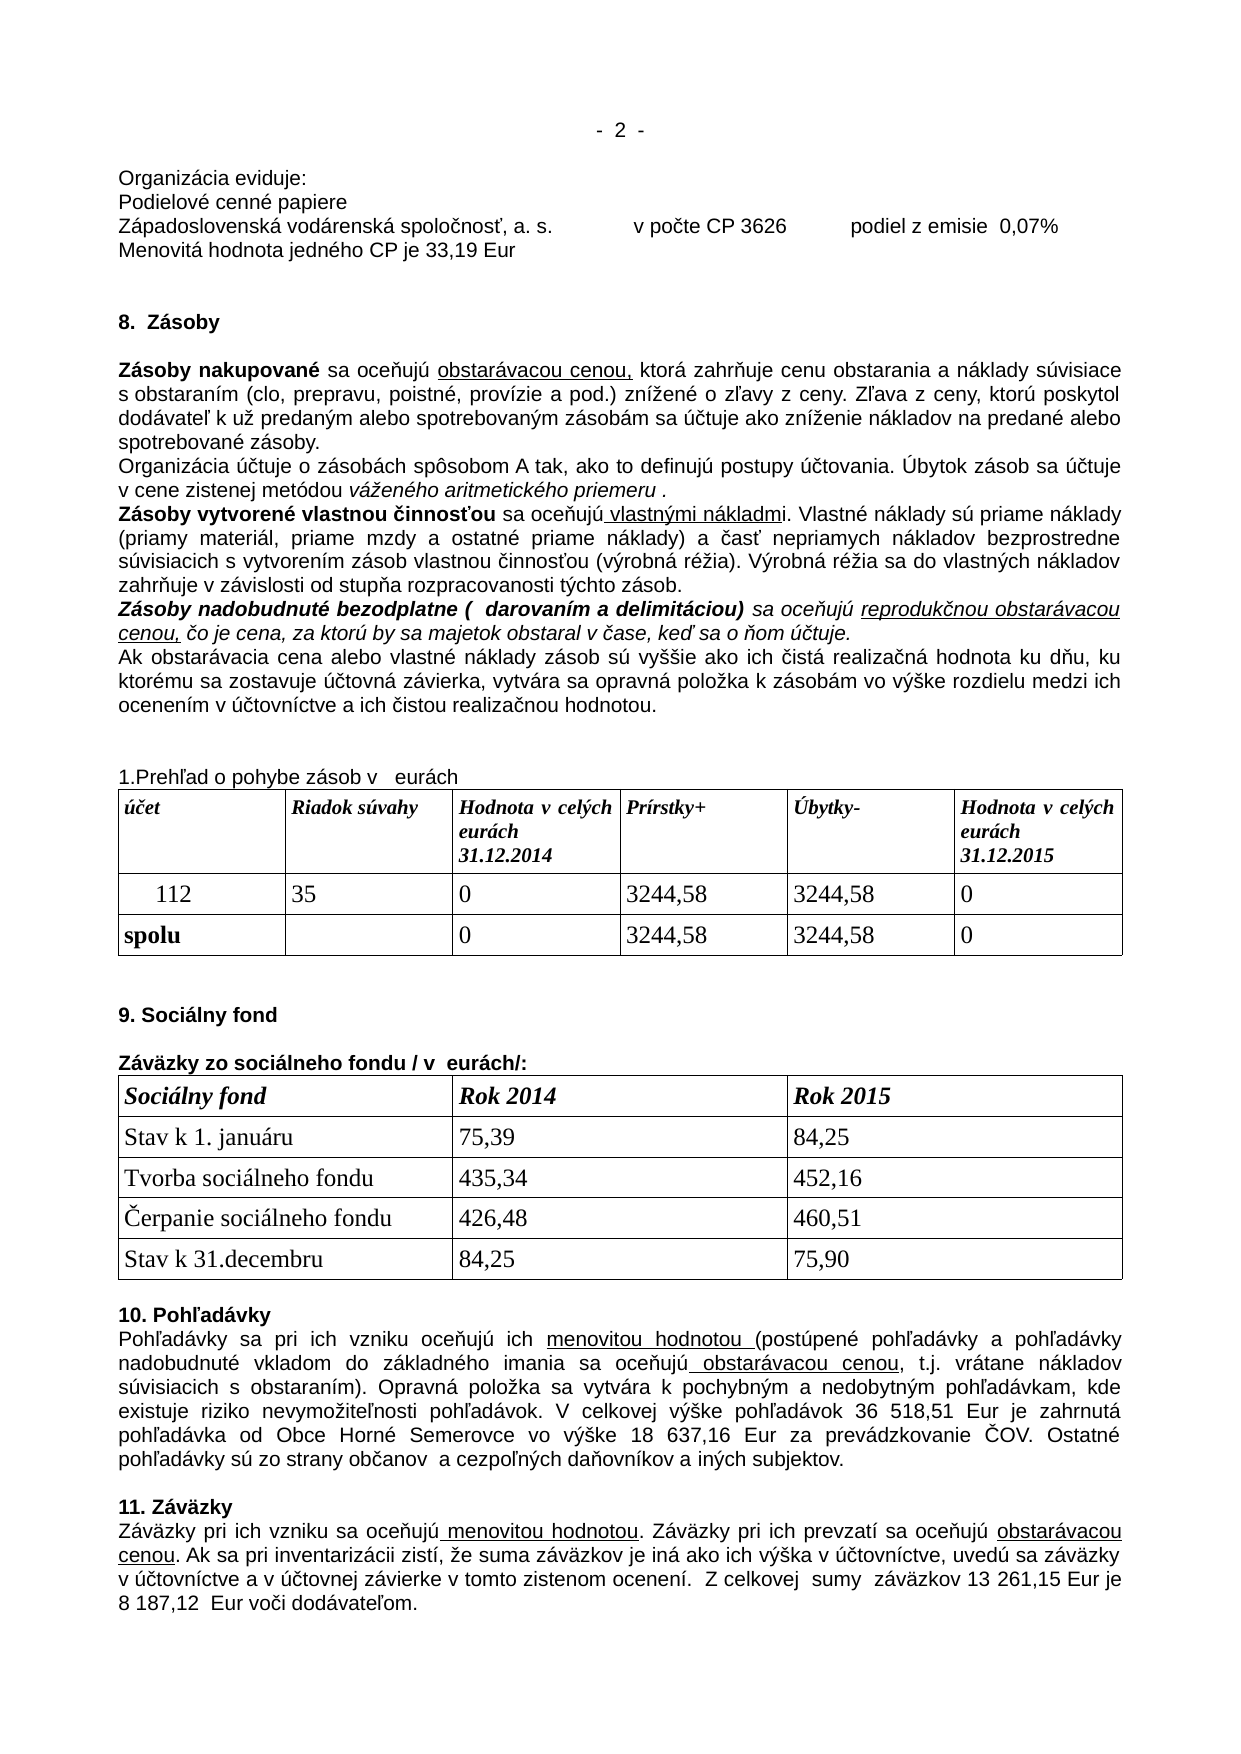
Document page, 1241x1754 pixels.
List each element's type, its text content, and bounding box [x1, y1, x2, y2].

text Záväzky pri ich vzniku sa oceňujú menovitou hodnotou. Záväzky pri ich prevzatí sa oceňujú obstarávacou cenou. Ak sa pri inventarizácii zistí, že suma záväzkov je iná ako ich výška v účtovníctve, uvedú sa záväzky v účtovníctve a v účtovnej závierke v tomto zistenom ocenení. Z celkovej sumy záväzkov 13 261,15 Eur je 8 187,12 Eur voči dodávateľom. [118, 1519, 1122, 1614]
table_cell 112 [119, 874, 285, 914]
text Podielové cenné papiere [118, 190, 1122, 214]
text 1.Prehľad o pohybe zásob v eurách [118, 765, 1122, 789]
text Záväzky zo sociálneho fondu / v eurách/: [118, 1051, 1122, 1075]
table_header Sociálny fond [119, 1076, 452, 1116]
table_cell 84,25 [788, 1117, 1122, 1156]
table_header Rok 2015 [788, 1076, 1122, 1116]
table_cell 75,39 [453, 1117, 787, 1156]
text Zásoby vytvorené vlastnou činnosťou sa oceňujú vlastnými nákladmi. Vlastné náklady sú priame náklady (priamy materiál, priame mzdy a ostatné priame náklady) a časť nepriamych nákladov bezprostredne súvisiacich s vytvorením zásob vlastnou činnosťou (výrobná réžia). Výrobná réžia sa do vlastných nákladov zahrňuje v závislosti od stupňa rozpracovanosti týchto zásob. [118, 501, 1122, 597]
table_cell 435,34 [453, 1158, 787, 1197]
text Organizácia účtuje o zásobách spôsobom A tak, ako to definujú postupy účtovania. Úbytok zásob sa účtuje v cene zistenej metódou váženého aritmetického priemeru . [118, 453, 1122, 501]
text Organizácia eviduje: [118, 166, 1122, 190]
table_cell Tvorba sociálneho fondu [119, 1158, 452, 1197]
text Zásoby nadobudnuté bezodplatne ( darovaním a delimitáciou) sa oceňujú reprodukčnou obstarávacou cenou, čo je cena, za ktorú by sa majetok obstaral v čase, keď sa o ňom účtuje. [118, 597, 1122, 645]
table_cell 3244,58 [788, 874, 954, 914]
table_header účet [119, 790, 285, 873]
table_cell 3244,58 [621, 915, 787, 954]
table_cell [286, 915, 452, 954]
table_cell 75,90 [788, 1239, 1122, 1278]
table_cell Stav k 31.decembru [119, 1239, 452, 1278]
table_header Hodnota v celých eurách 31.12.2014 [453, 790, 620, 873]
text 8. Zásoby [118, 310, 1122, 334]
table_header Riadok súvahy [286, 790, 452, 873]
table_cell 3244,58 [621, 874, 787, 914]
table_cell 0 [955, 915, 1122, 954]
text - 2 - [118, 118, 1122, 142]
text Pohľadávky sa pri ich vzniku oceňujú ich menovitou hodnotou (postúpené pohľadávky a pohľadávky nadobudnuté vkladom do základného imania sa oceňujú obstarávacou cenou, t.j. vrátane nákladov súvisiacich s obstaraním). Opravná položka sa vytvára k pochybným a nedobytným pohľadávkam, kde existuje riziko nevymožiteľnosti pohľadávok. V celkovej výške pohľadávok 36 518,51 Eur je zahrnutá pohľadávka od Obce Horné Semerovce vo výške 18 637,16 Eur za prevádzkovanie ČOV. Ostatné pohľadávky sú zo strany občanov a cezpoľných daňovníkov a iných subjektov. [118, 1327, 1122, 1471]
text Západoslovenská vodárenská spoločnosť, a. s. v počte CP 3626 podiel z emisie 0,07% [118, 214, 1122, 238]
text 9. Sociálny fond [118, 1003, 1122, 1027]
text 11. Záväzky [118, 1495, 1122, 1519]
table_cell 460,51 [788, 1198, 1122, 1238]
table_header Rok 2014 [453, 1076, 787, 1116]
table_cell 0 [453, 915, 620, 954]
text 10. Pohľadávky [118, 1303, 1122, 1327]
table_cell 84,25 [453, 1239, 787, 1278]
table_cell 3244,58 [788, 915, 954, 954]
table_cell Čerpanie sociálneho fondu [119, 1198, 452, 1238]
table_cell 0 [453, 874, 620, 914]
text Zásoby nakupované sa oceňujú obstarávacou cenou, ktorá zahrňuje cenu obstarania a náklady súvisiace s obstaraním (clo, prepravu, poistné, provízie a pod.) znížené o zľavy z ceny. Zľava z ceny, ktorú poskytol dodávateľ k už predaným alebo spotrebovaným zásobám sa účtuje ako zníženie nákladov na predané alebo spotrebované zásoby. [118, 358, 1122, 453]
text Ak obstarávacia cena alebo vlastné náklady zásob sú vyššie ako ich čistá realizačná hodnota ku dňu, ku ktorému sa zostavuje účtovná závierka, vytvára sa opravná položka k zásobám vo výške rozdielu medzi ich ocenením v účtovníctve a ich čistou realizačnou hodnotou. [118, 645, 1122, 717]
table_header Prírstky+ [621, 790, 787, 873]
table_header Hodnota v celých eurách 31.12.2015 [955, 790, 1122, 873]
text Menovitá hodnota jedného CP je 33,19 Eur [118, 238, 1122, 262]
table_cell 426,48 [453, 1198, 787, 1238]
table_cell 452,16 [788, 1158, 1122, 1197]
table_cell 35 [286, 874, 452, 914]
table_cell spolu [119, 915, 285, 954]
table_header Úbytky- [788, 790, 954, 873]
table_cell 0 [955, 874, 1122, 914]
table_cell Stav k 1. januáru [119, 1117, 452, 1156]
